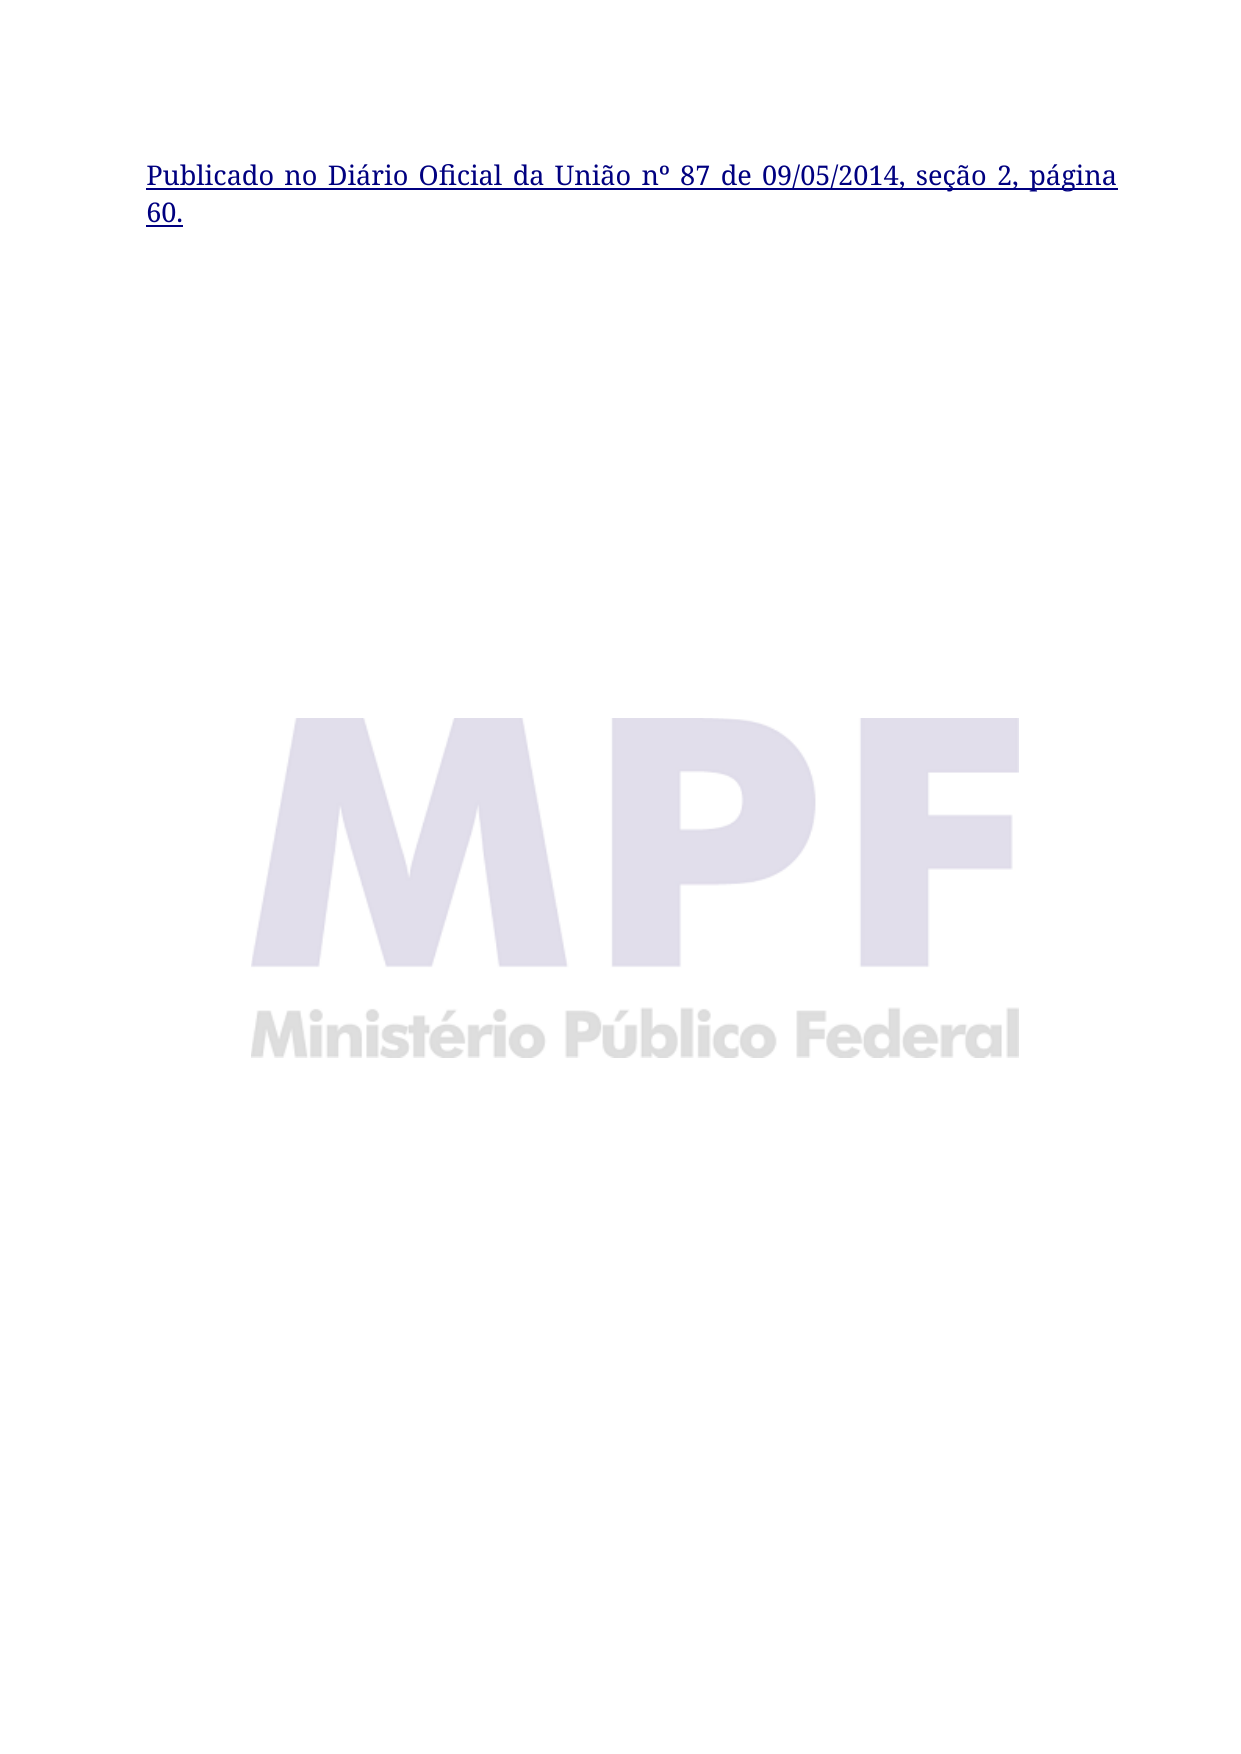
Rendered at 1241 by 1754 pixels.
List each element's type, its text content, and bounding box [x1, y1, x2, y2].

picture [251, 718, 1019, 1058]
text Publicado no Diário Oficial da União nº 87 de 09/05/2014, seção 2, página 60. [146, 157, 1119, 231]
